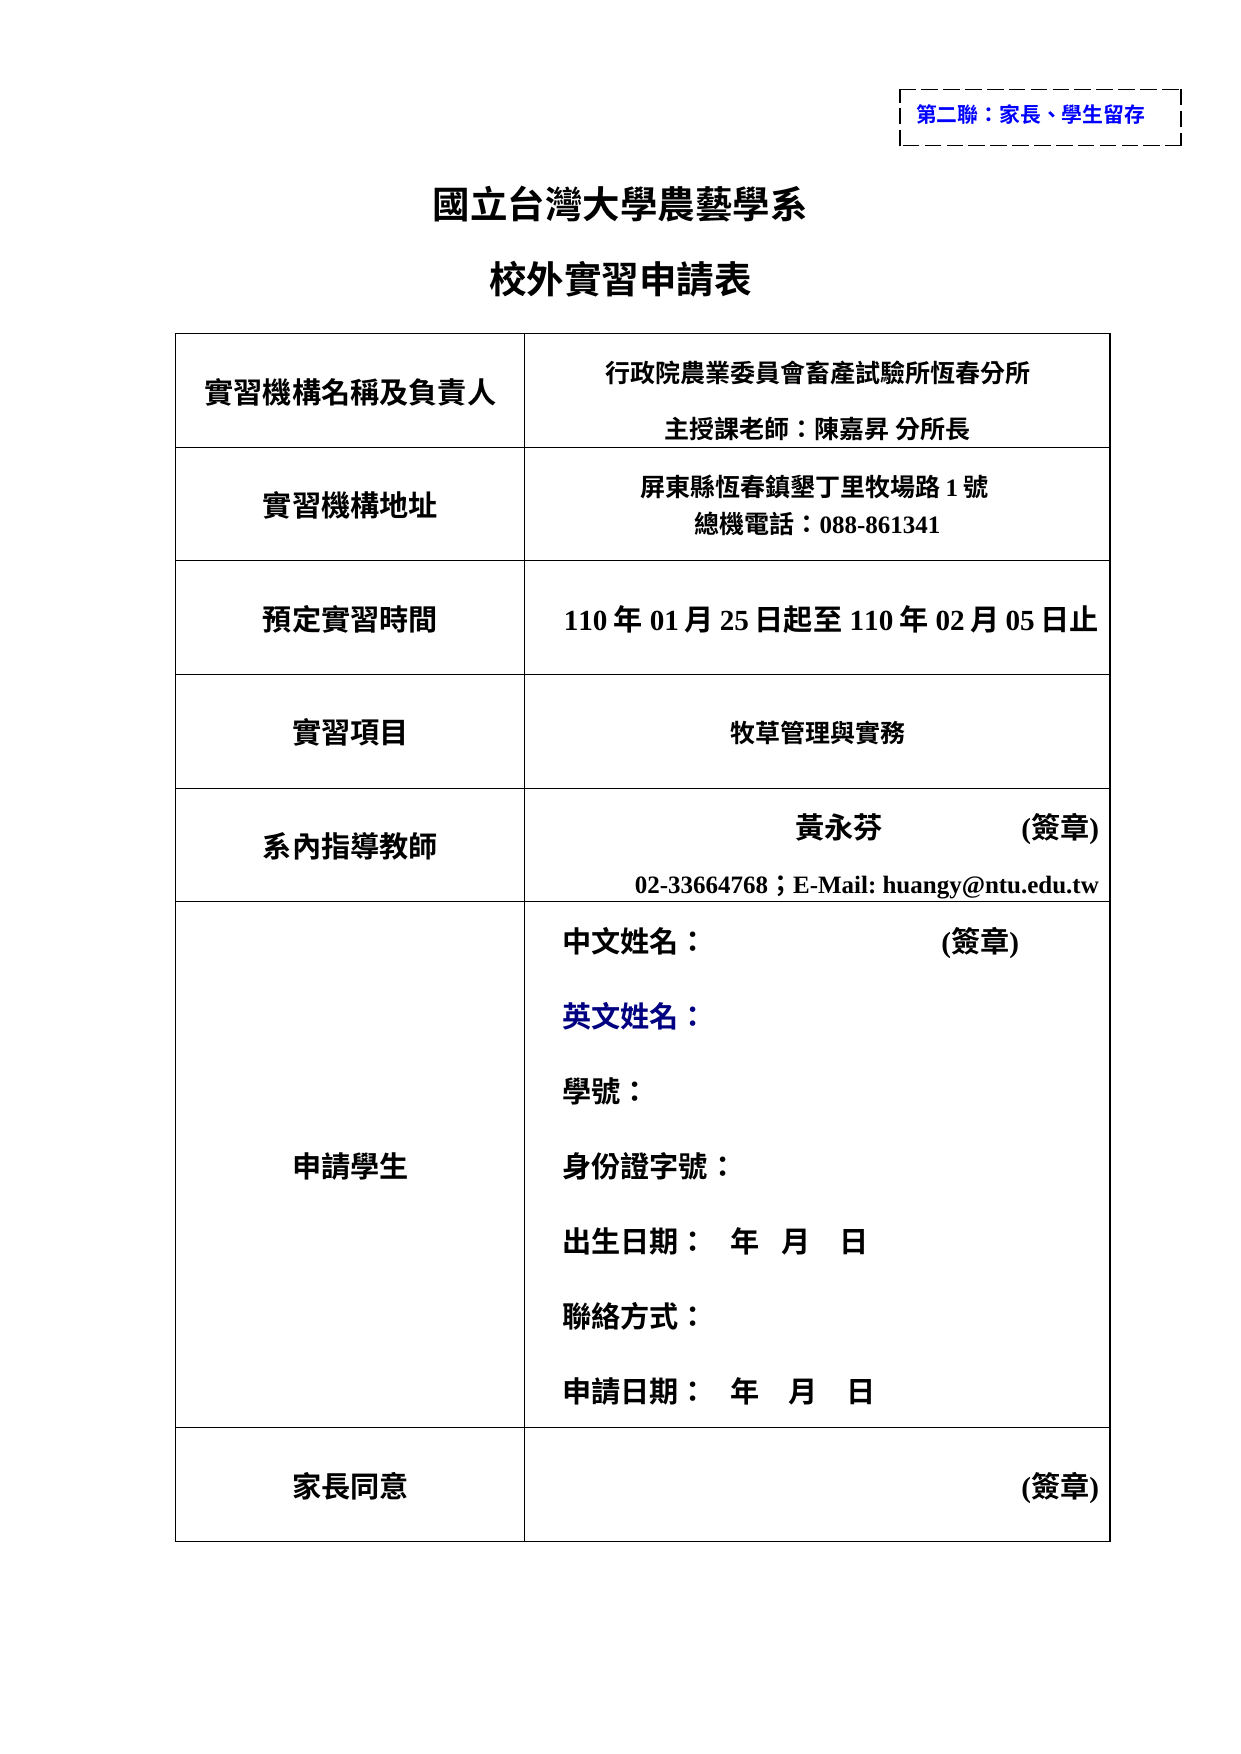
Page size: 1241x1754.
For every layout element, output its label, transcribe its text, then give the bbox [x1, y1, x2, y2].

table_cell 110年 01月25日起至 110年 02月05日止 [525, 561, 1109, 674]
table_cell 屏東縣恆春鎮墾丁里牧場路1號 總機電話：088-861341 [525, 448, 1109, 560]
table_cell 中文姓名： (簽章) 英文姓名： 學號： 身份證字號： 出生日期： 年 月 日 聯絡方式： 申請日期： 年 月 日 [525, 902, 1109, 1427]
table_cell 預定實習時間 [176, 561, 524, 674]
text [899, 89, 1182, 146]
text 校外實習申請表 [187, 239, 1053, 314]
table_cell 黃永芬 (簽章) 02-33664768；E-Mail: huangy@ntu.edu.tw [525, 789, 1109, 901]
table_cell 牧草管理與實務 [525, 675, 1109, 787]
table_cell 家長同意 [176, 1428, 524, 1541]
table_header 行政院農業委員會畜產試驗所恆春分所 主授課老師：陳嘉昇 分所長 [525, 334, 1109, 447]
table_header 實習機構名稱及負責人 [176, 334, 524, 447]
text 第二聯：家長、學生留存 [916, 98, 1165, 128]
table_cell 系內指導教師 [176, 789, 524, 901]
table_cell 申請學生 [176, 902, 524, 1427]
table_cell 實習項目 [176, 675, 524, 787]
text 國立台灣大學農藝學系 [187, 164, 1053, 239]
table_cell (簽章) [525, 1428, 1109, 1541]
table_cell 實習機構地址 [176, 448, 524, 560]
